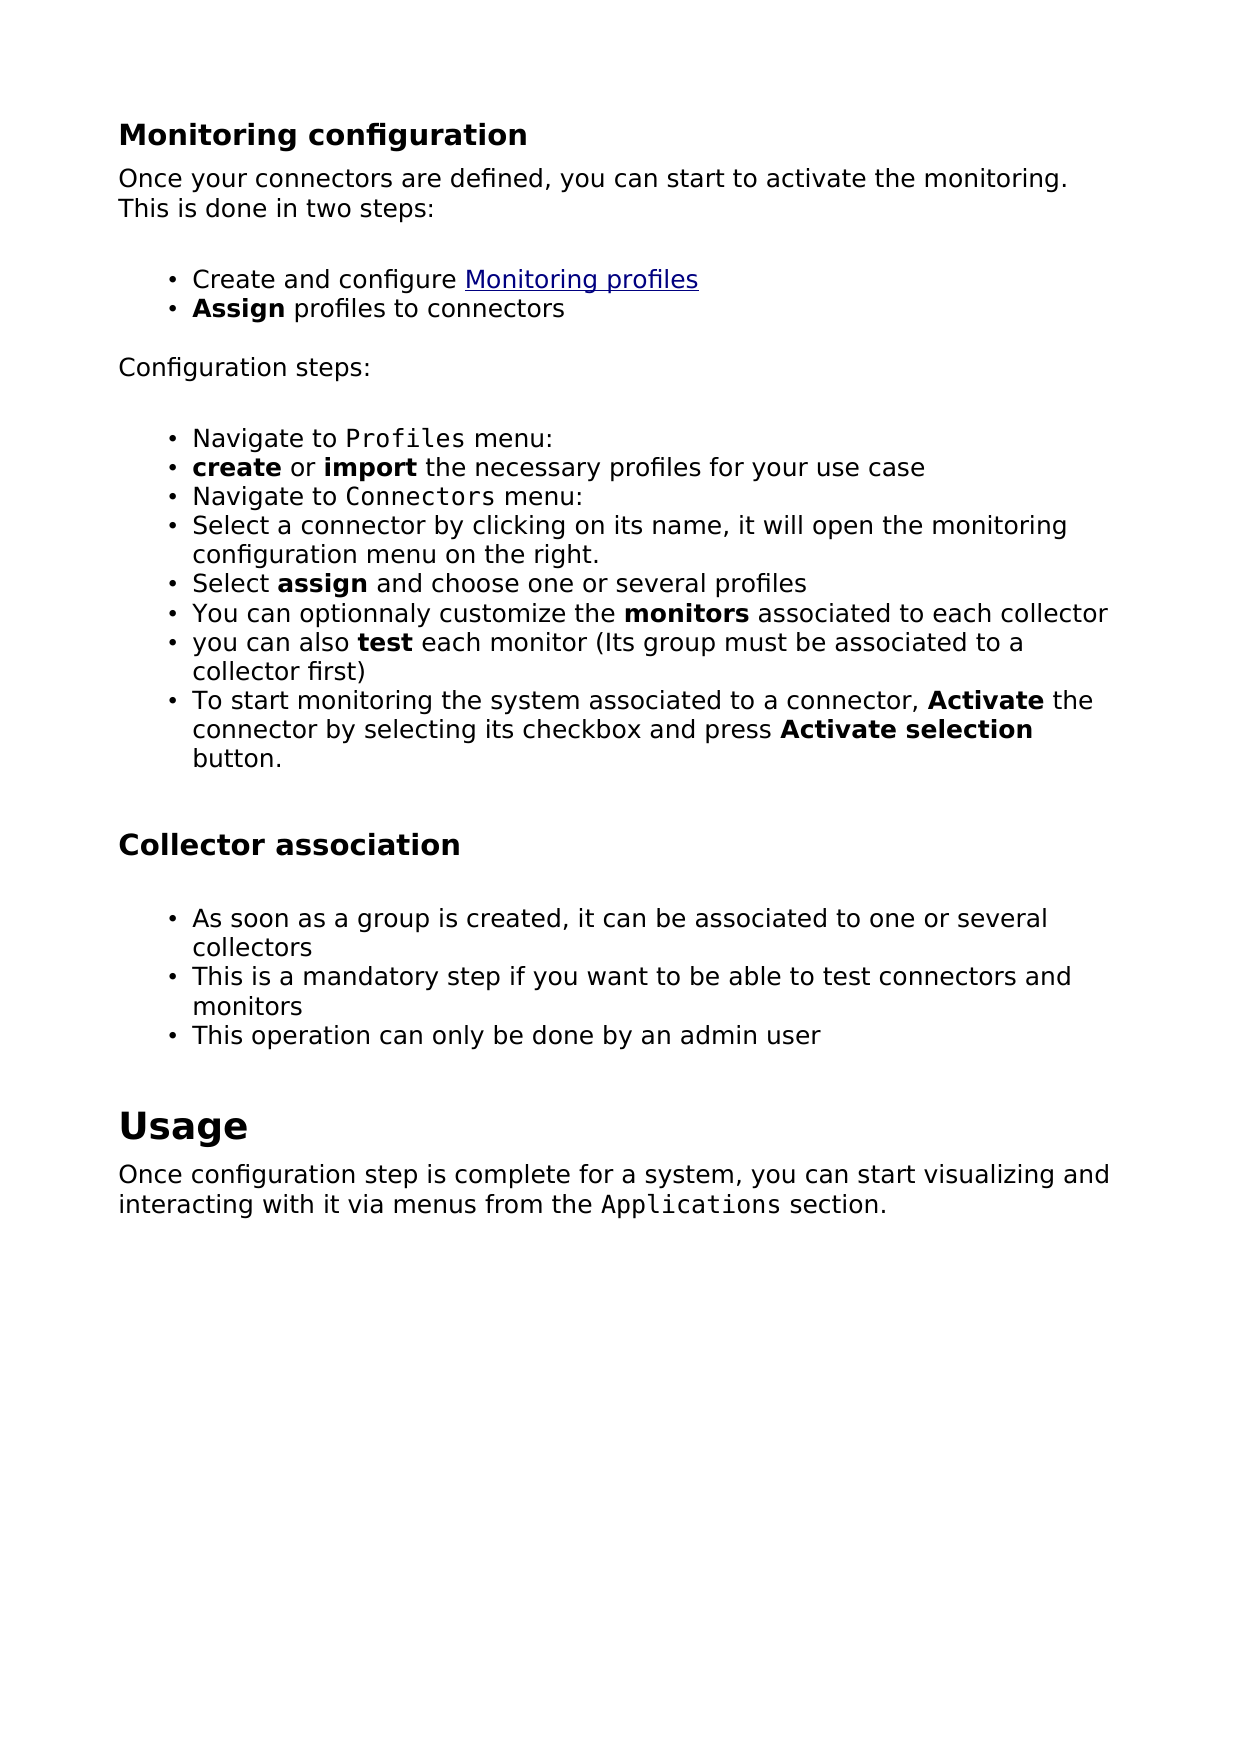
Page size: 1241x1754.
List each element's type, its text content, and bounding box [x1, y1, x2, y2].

list Assign profiles to connectors [177, 294, 1122, 323]
subtitle Monitoring configuration [118, 118, 1122, 152]
list Select assign and choose one or several profiles [177, 570, 1122, 599]
text Configuration steps: [118, 353, 1122, 382]
subtitle Usage [118, 1104, 1122, 1148]
list Select a connector by clicking on its name, it will open the monitoring configuration menu on the right. [177, 511, 1122, 570]
list you can also test each monitor (Its group must be associated to a collector first) [177, 628, 1122, 686]
list Navigate to Connectors menu: [177, 482, 1122, 511]
list Create and configure Monitoring profiles [177, 265, 1122, 294]
text Once configuration step is complete for a system, you can start visualizing and interacting with it via menus from the Applications section. [118, 1161, 1122, 1219]
subtitle Collector association [118, 828, 1122, 862]
list This operation can only be done by an admin user [177, 1021, 1122, 1050]
text Once your connectors are defined, you can start to activate the monitoring. This is done in two steps: [118, 164, 1122, 223]
list This is a mandatory step if you want to be able to test connectors and monitors [177, 963, 1122, 1021]
list create or import the necessary profiles for your use case [177, 453, 1122, 482]
list As soon as a group is created, it can be associated to one or several collectors [177, 904, 1122, 963]
list To start monitoring the system associated to a connector, Activate the connector by selecting its checkbox and press Activate selection button. [177, 686, 1122, 774]
list Navigate to Profiles menu: [177, 424, 1122, 453]
list You can optionnaly customize the monitors associated to each collector [177, 599, 1122, 628]
